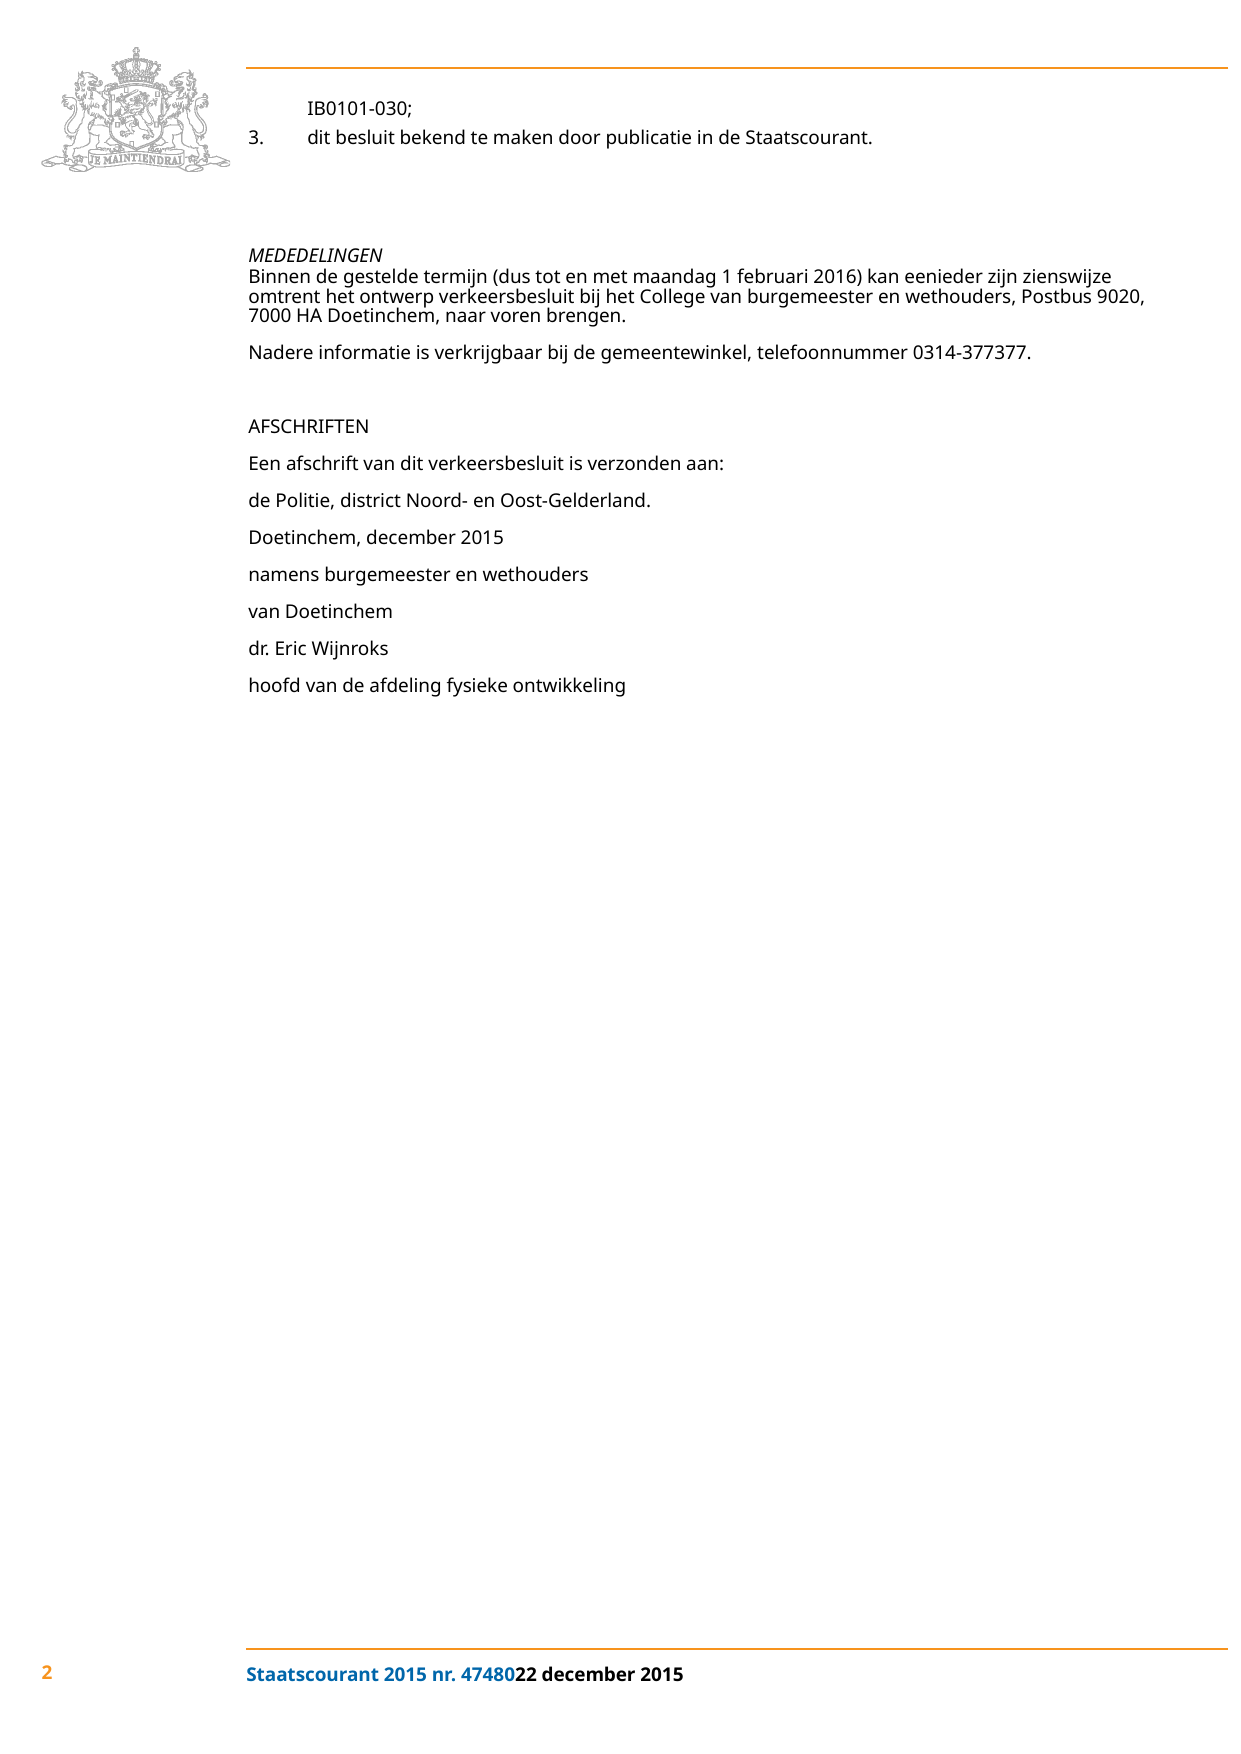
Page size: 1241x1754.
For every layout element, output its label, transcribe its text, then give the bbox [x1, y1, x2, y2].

text Binnen de gestelde termijn (dus tot en met maandag 1 februari 2016) kan eenieder zijn zienswijze omtrent het ontwerp verkeersbesluit bij het College van burgemeester en wethouders, Postbus 9020, 7000 HA Doetinchem, naar voren brengen. [248, 268, 1152, 326]
text dr. Eric Wijnroks [248, 640, 1152, 659]
text van Doetinchem [248, 603, 1152, 622]
text Doetinchem, december 2015 [248, 529, 1152, 548]
text de Politie, district Noord- en Oost-Gelderland. [248, 492, 1152, 511]
list IB0101-030; [248, 95, 1152, 121]
picture [41, 47, 231, 172]
text Een afschrift van dit verkeersbesluit is verzonden aan: [248, 455, 1152, 474]
text hoofd van de afdeling fysieke ontwikkeling [248, 677, 1152, 696]
text AFSCHRIFTEN [248, 418, 1152, 437]
text MEDEDELINGEN [248, 243, 1152, 268]
text namens burgemeester en wethouders [248, 566, 1152, 585]
text Nadere informatie is verkrijgbaar bij de gemeentewinkel, telefoonnummer 0314-377377. [248, 344, 1152, 363]
list dit besluit bekend te maken door publicatie in de Staatscourant. [248, 124, 1152, 150]
